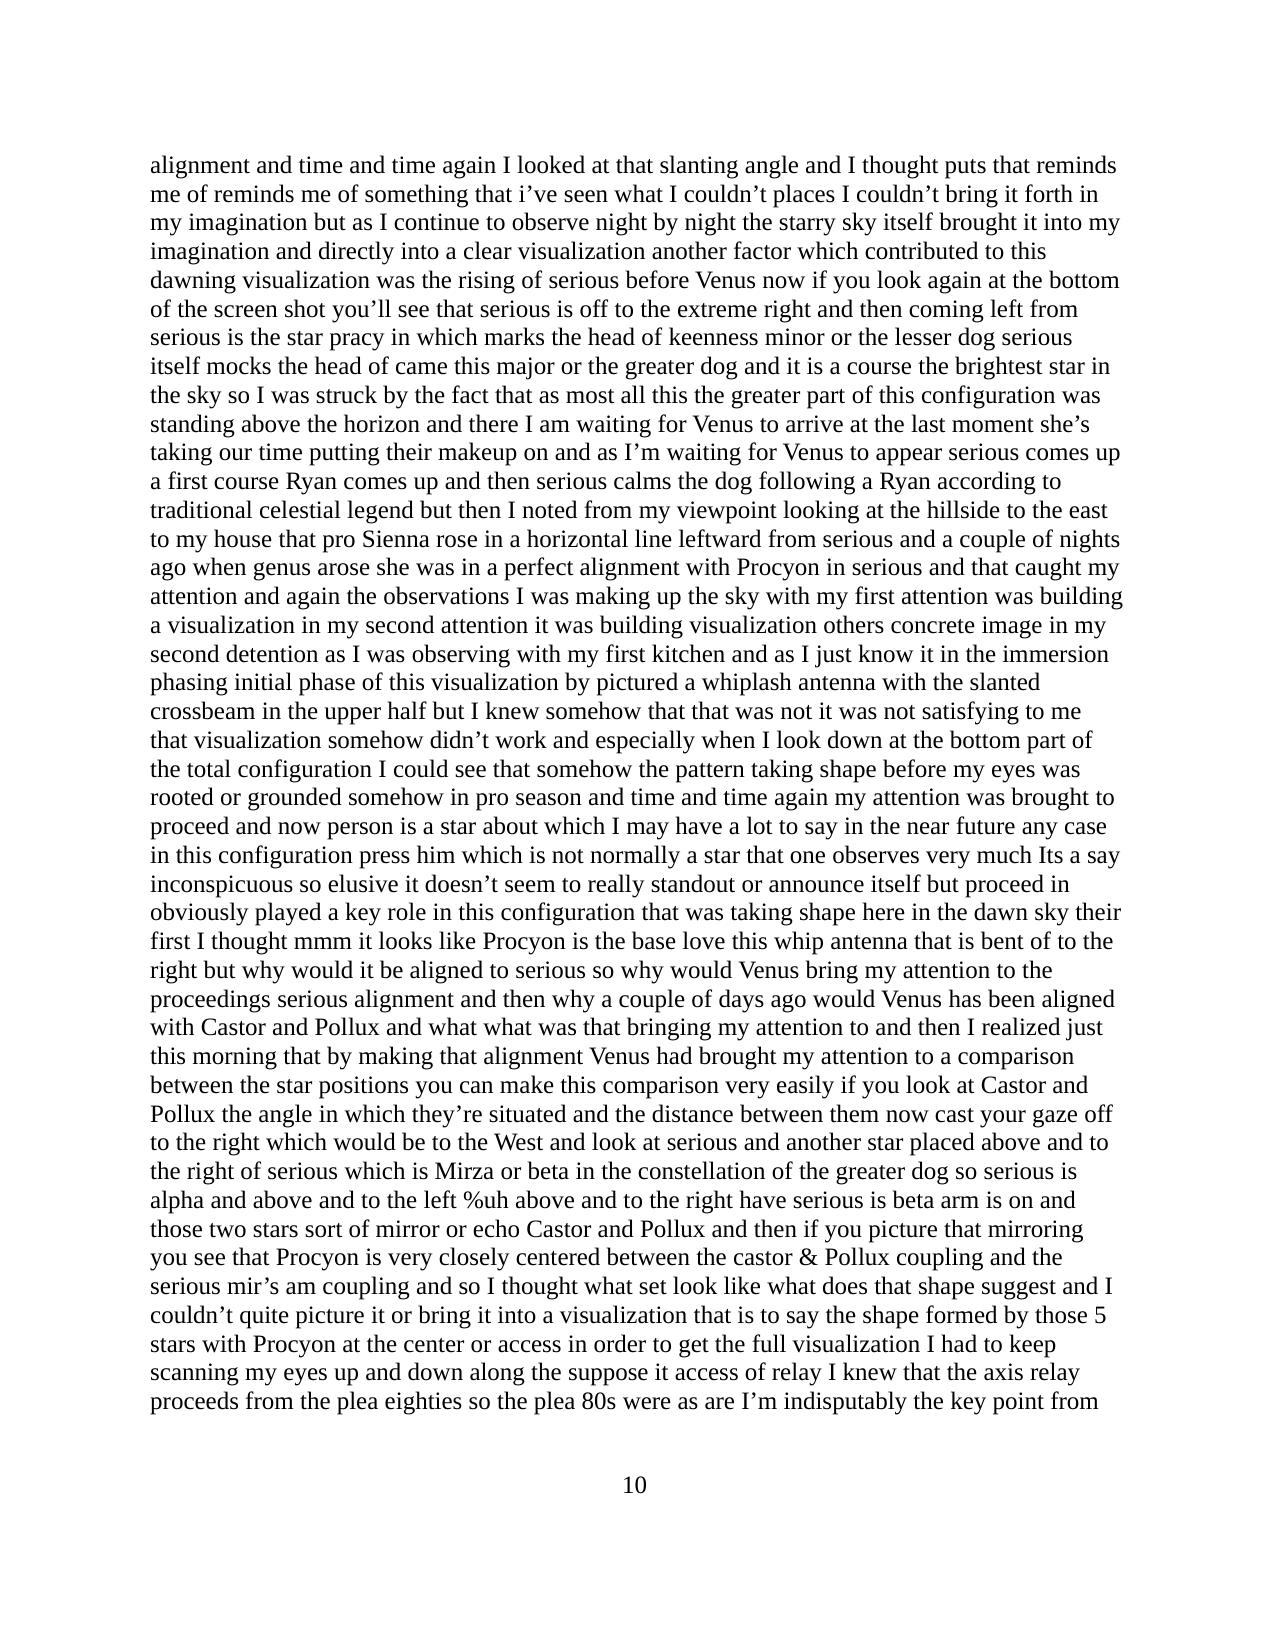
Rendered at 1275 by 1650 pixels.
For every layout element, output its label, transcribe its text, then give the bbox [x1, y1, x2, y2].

text alignment and time and time again I looked at that slanting angle and I thought puts that reminds me of reminds me of something that i’ve seen what I couldn’t places I couldn’t bring it forth in my imagination but as I continue to observe night by night the starry sky itself brought it into my imagination and directly into a clear visualization another factor which contributed to this dawning visualization was the rising of serious before Venus now if you look again at the bottom of the screen shot you’ll see that serious is off to the extreme right and then coming left from serious is the star pracy in which marks the head of keenness minor or the lesser dog serious itself mocks the head of came this major or the greater dog and it is a course the brightest star in the sky so I was struck by the fact that as most all this the greater part of this configuration was standing above the horizon and there I am waiting for Venus to arrive at the last moment she’s taking our time putting their makeup on and as I’m waiting for Venus to appear serious comes up a first course Ryan comes up and then serious calms the dog following a Ryan according to traditional celestial legend but then I noted from my viewpoint looking at the hillside to the east to my house that pro Sienna rose in a horizontal line leftward from serious and a couple of nights ago when genus arose she was in a perfect alignment with Procyon in serious and that caught my attention and again the observations I was making up the sky with my first attention was building a visualization in my second attention it was building visualization others concrete image in my second detention as I was observing with my first kitchen and as I just know it in the immersion phasing initial phase of this visualization by pictured a whiplash antenna with the slanted crossbeam in the upper half but I knew somehow that that was not it was not satisfying to me that visualization somehow didn’t work and especially when I look down at the bottom part of the total configuration I could see that somehow the pattern taking shape before my eyes was rooted or grounded somehow in pro season and time and time again my attention was brought to proceed and now person is a star about which I may have a lot to say in the near future any case in this configuration press him which is not normally a star that one observes very much Its a say inconspicuous so elusive it doesn’t seem to really standout or announce itself but proceed in obviously played a key role in this configuration that was taking shape here in the dawn sky their first I thought mmm it looks like Procyon is the base love this whip antenna that is bent of to the right but why would it be aligned to serious so why would Venus bring my attention to the proceedings serious alignment and then why a couple of days ago would Venus has been aligned with Castor and Pollux and what what was that bringing my attention to and then I realized just this morning that by making that alignment Venus had brought my attention to a comparison between the star positions you can make this comparison very easily if you look at Castor and Pollux the angle in which they’re situated and the distance between them now cast your gaze off to the right which would be to the West and look at serious and another star placed above and to the right of serious which is Mirza or beta in the constellation of the greater dog so serious is alpha and above and to the left %uh above and to the right have serious is beta arm is on and those two stars sort of mirror or echo Castor and Pollux and then if you picture that mirroring you see that Procyon is very closely centered between the castor & Pollux coupling and the serious mir’s am coupling and so I thought what set look like what does that shape suggest and I couldn’t quite picture it or bring it into a visualization that is to say the shape formed by those 5 stars with Procyon at the center or access in order to get the full visualization I had to keep scanning my eyes up and down along the suppose it access of relay I knew that the axis relay proceeds from the plea eighties so the plea 80s were as are I’m indisputably the key point from [150, 150, 1125, 1415]
